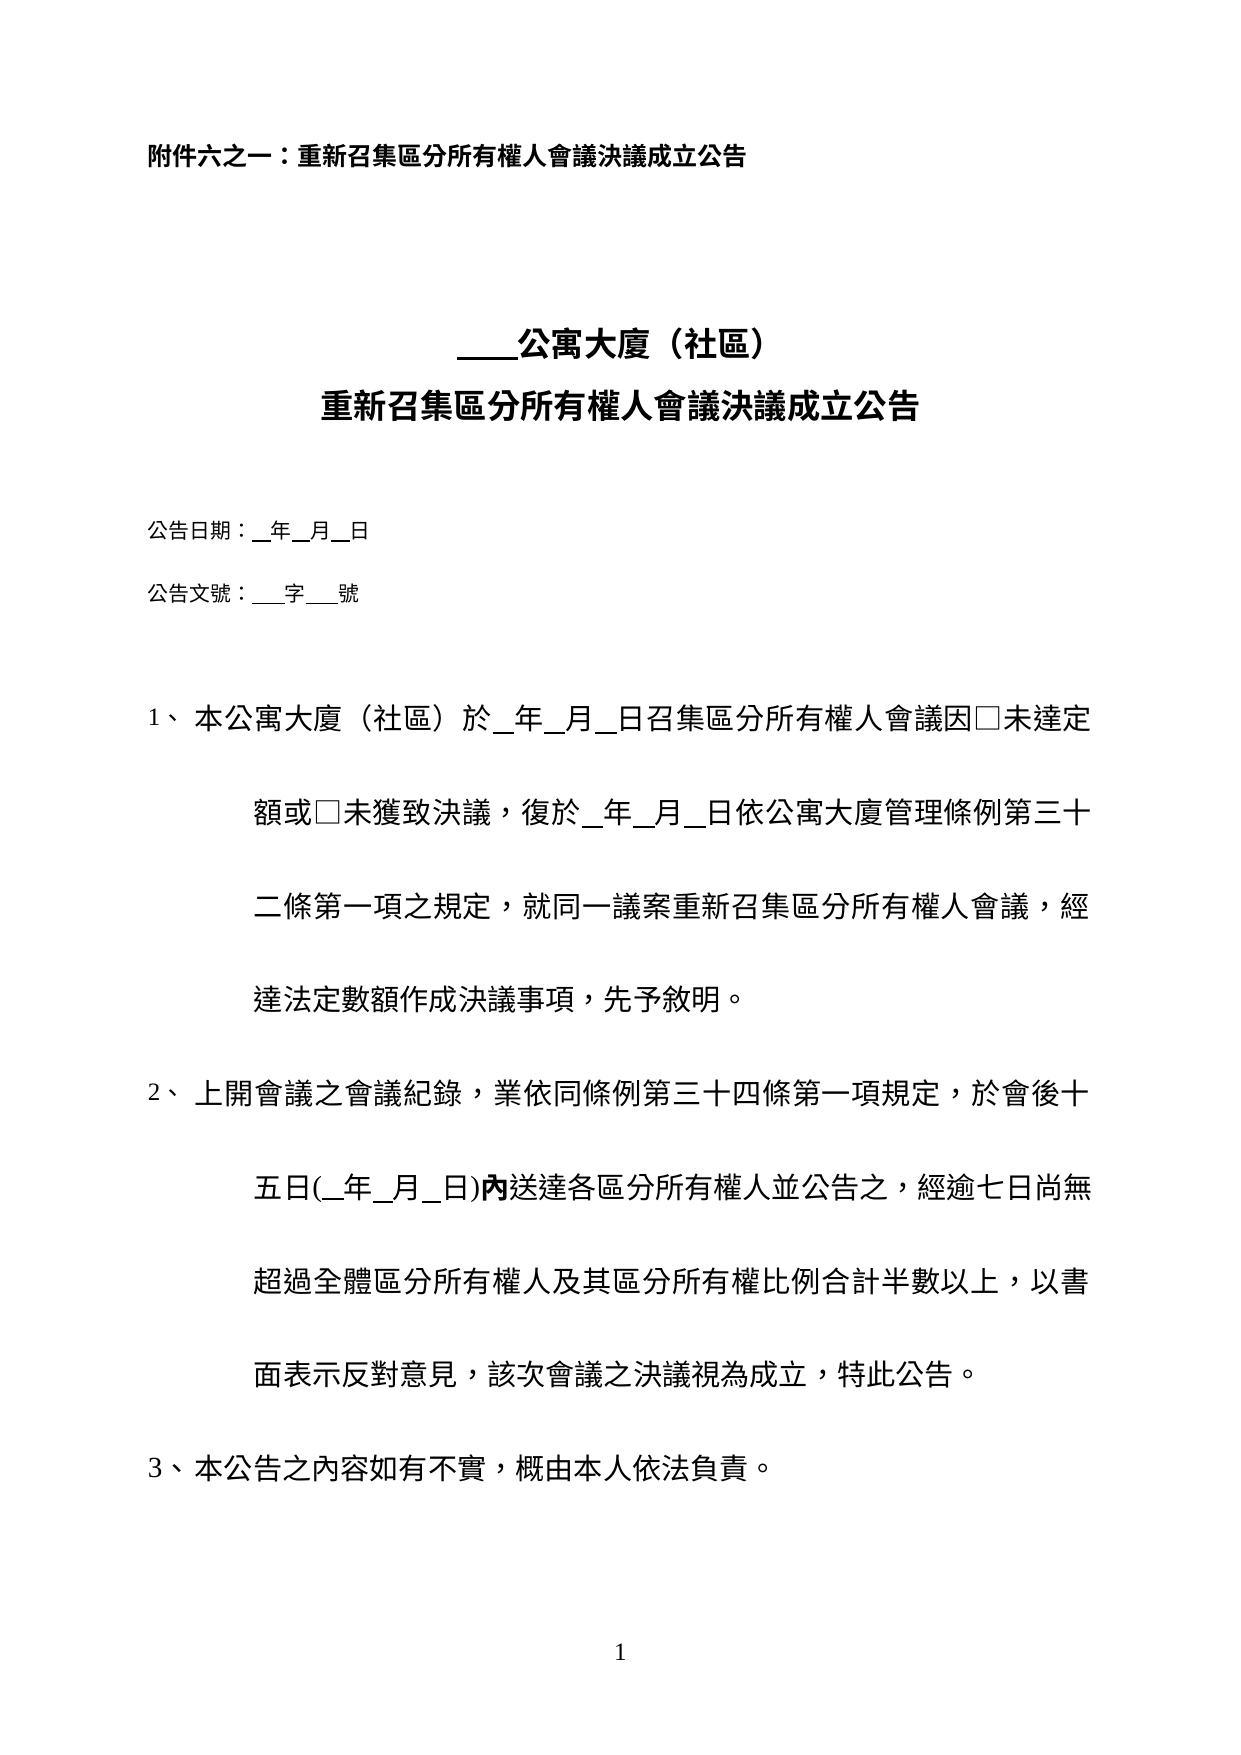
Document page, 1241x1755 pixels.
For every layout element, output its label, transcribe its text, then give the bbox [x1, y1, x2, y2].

text 附件六之一：重新召集區分所有權人會議決議成立公告 [148, 113, 1093, 175]
text 公告文號： 字 號 [148, 550, 1093, 613]
list 上開會議之會議紀錄，業依同條例第三十四條第一項規定，於會後十五日( 年 月 日)內送達各區分所有權人並公告之，經逾七日尚無超過全體區分所有權人及其區分所有權比例合計半數以上，以書面表示反對意見，該次會議之決議視為成立，特此公告。 [148, 1050, 1093, 1394]
list 本公寓大廈（社區）於 年 月 日召集區分所有權人會議因□未達定額或□未獲致決議，復於 年 月 日依公寓大廈管理條例第三十二條第一項之規定，就同一議案重新召集區分所有權人會議，經達法定數額作成決議事項，先予敘明。 [148, 675, 1093, 1019]
text 公寓大廈（社區） [148, 300, 1093, 363]
list 本公告之內容如有不實，概由本人依法負責。 [148, 1425, 1093, 1488]
text 重新召集區分所有權人會議決議成立公告 [148, 363, 1093, 425]
text 公告日期： 年 月 日 [148, 488, 1093, 550]
